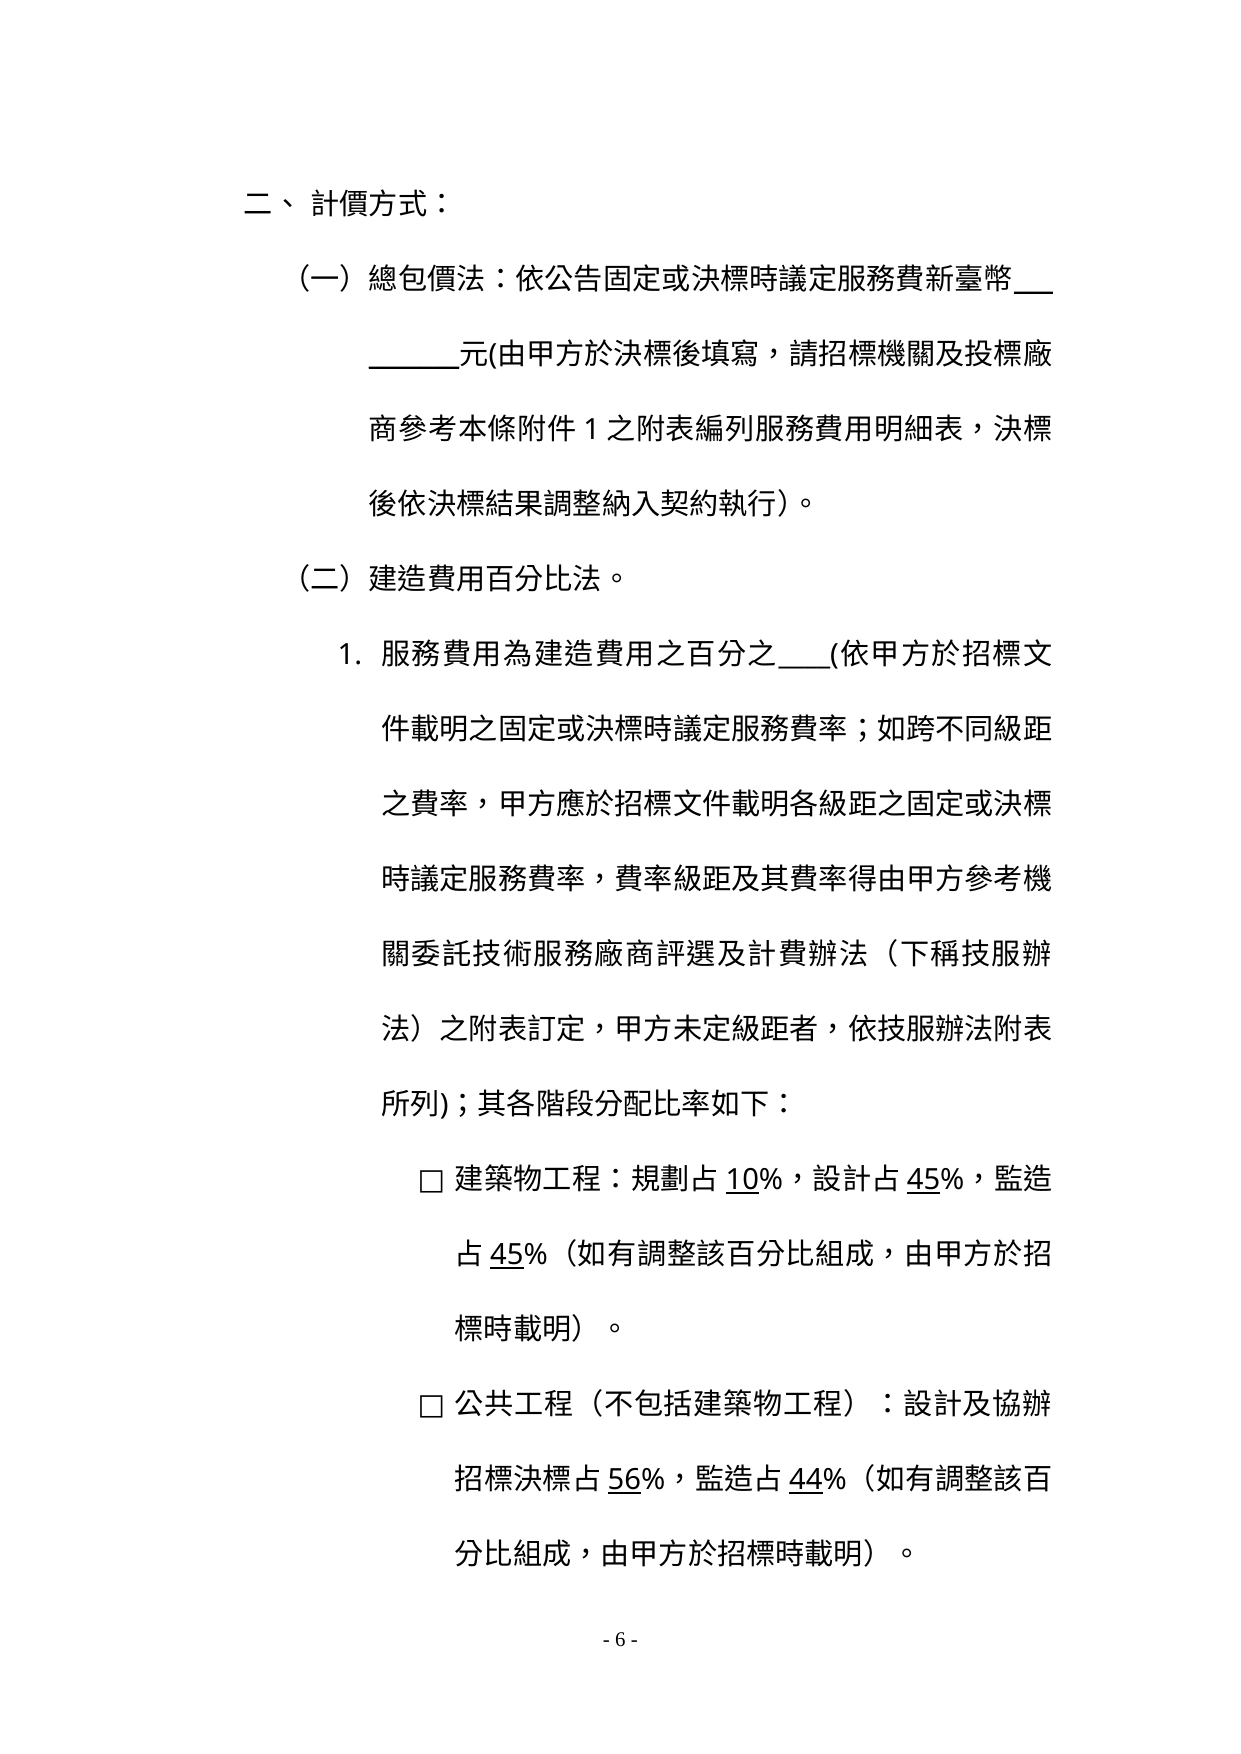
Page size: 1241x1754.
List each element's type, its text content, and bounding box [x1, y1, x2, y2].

list 建築物工程：規劃占10%，設計占45%，監造占45%（如有調整該百分比組成，由甲方於招標時載明）。 [417, 1139, 1053, 1364]
text （二）建造費用百分比法。 [281, 539, 1053, 614]
text （一）總包價法：依公告固定或決標時議定服務費新臺幣__________元(由甲方於決標後填寫，請招標機關及投標廠商參考本條附件1之附表編列服務費用明細表，決標後依決標結果調整納入契約執行）。 [281, 239, 1053, 539]
list 服務費用為建造費用之百分之____(依甲方於招標文件載明之固定或決標時議定服務費率；如跨不同級距之費率，甲方應於招標文件載明各級距之固定或決標時議定服務費率，費率級距及其費率得由甲方參考機關委託技術服務廠商評選及計費辦法（下稱技服辦法）之附表訂定，甲方未定級距者，依技服辦法附表所列)；其各階段分配比率如下： [337, 614, 1053, 1139]
list 計價方式： [244, 164, 1053, 239]
list 公共工程（不包括建築物工程）：設計及協辦招標決標占56%，監造占44%（如有調整該百分比組成，由甲方於招標時載明）。 [417, 1364, 1053, 1589]
